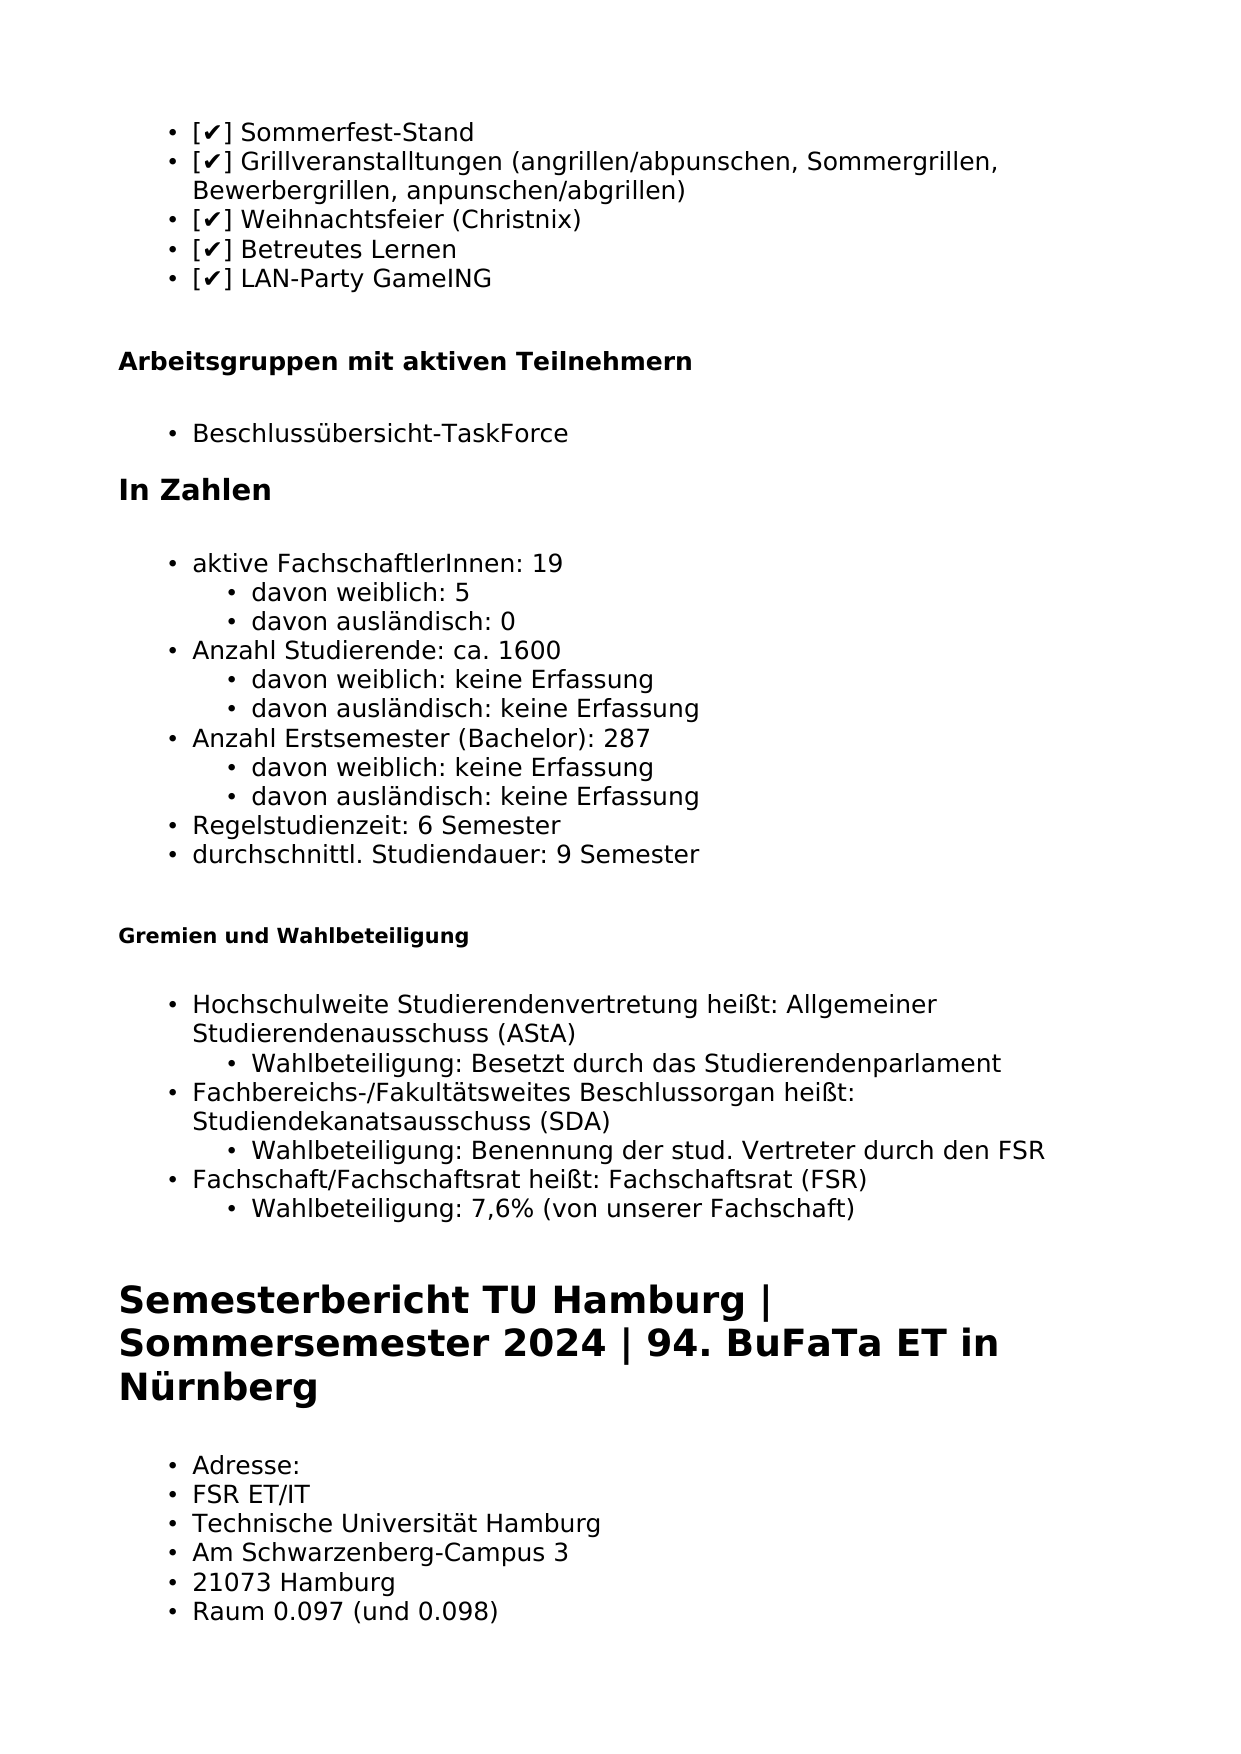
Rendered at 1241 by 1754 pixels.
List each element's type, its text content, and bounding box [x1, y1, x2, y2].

list Fachbereichs-/Fakultätsweites Beschlussorgan heißt: Studiendekanatsausschuss (SDA) [177, 1078, 1122, 1136]
list Anzahl Erstsemester (Bachelor): 287 [177, 724, 1122, 753]
list 21073 Hamburg [177, 1568, 1122, 1597]
list Technische Universität Hamburg [177, 1509, 1122, 1539]
list [✔] LAN-Party GameING [177, 264, 1122, 293]
list aktive FachschaftlerInnen: 19 [177, 549, 1122, 578]
list Wahlbeteiligung: 7,6% (von unserer Fachschaft) [236, 1194, 1122, 1224]
list Beschlussübersicht-TaskForce [177, 419, 1122, 448]
list Hochschulweite Studierendenvertretung heißt: Allgemeiner Studierendenausschuss (AStA) [177, 990, 1122, 1049]
subtitle Semesterbericht TU Hamburg | Sommersemester 2024 | 94. BuFaTa ET in Nürnberg [118, 1278, 1122, 1409]
list davon weiblich: keine Erfassung [236, 666, 1122, 695]
list FSR ET/IT [177, 1480, 1122, 1509]
list durchschnittl. Studiendauer: 9 Semester [177, 841, 1122, 870]
list Wahlbeteiligung: Benennung der stud. Vertreter durch den FSR [236, 1136, 1122, 1165]
list davon weiblich: keine Erfassung [236, 753, 1122, 782]
subtitle Gremien und Wahlbeteiligung [118, 924, 1122, 948]
list davon ausländisch: keine Erfassung [236, 782, 1122, 811]
list [✔] Betreutes Lernen [177, 235, 1122, 264]
list Raum 0.097 (und 0.098) [177, 1597, 1122, 1626]
list davon weiblich: 5 [236, 578, 1122, 607]
list [✔] Grillveranstalltungen (angrillen/abpunschen, Sommergrillen, Bewerbergrillen, anpunschen/abgrillen) [177, 147, 1122, 206]
list Fachschaft/Fachschaftsrat heißt: Fachschaftsrat (FSR) [177, 1165, 1122, 1194]
list Wahlbeteiligung: Besetzt durch das Studierendenparlament [236, 1049, 1122, 1078]
list Regelstudienzeit: 6 Semester [177, 811, 1122, 841]
list davon ausländisch: keine Erfassung [236, 695, 1122, 724]
list Anzahl Studierende: ca. 1600 [177, 636, 1122, 666]
list [✔] Weihnachtsfeier (Christnix) [177, 206, 1122, 235]
list Am Schwarzenberg-Campus 3 [177, 1539, 1122, 1568]
list davon ausländisch: 0 [236, 607, 1122, 636]
list [✔] Sommerfest-Stand [177, 118, 1122, 147]
subtitle Arbeitsgruppen mit aktiven Teilnehmern [118, 348, 1122, 377]
subtitle In Zahlen [118, 473, 1122, 507]
list Adresse: [177, 1451, 1122, 1480]
